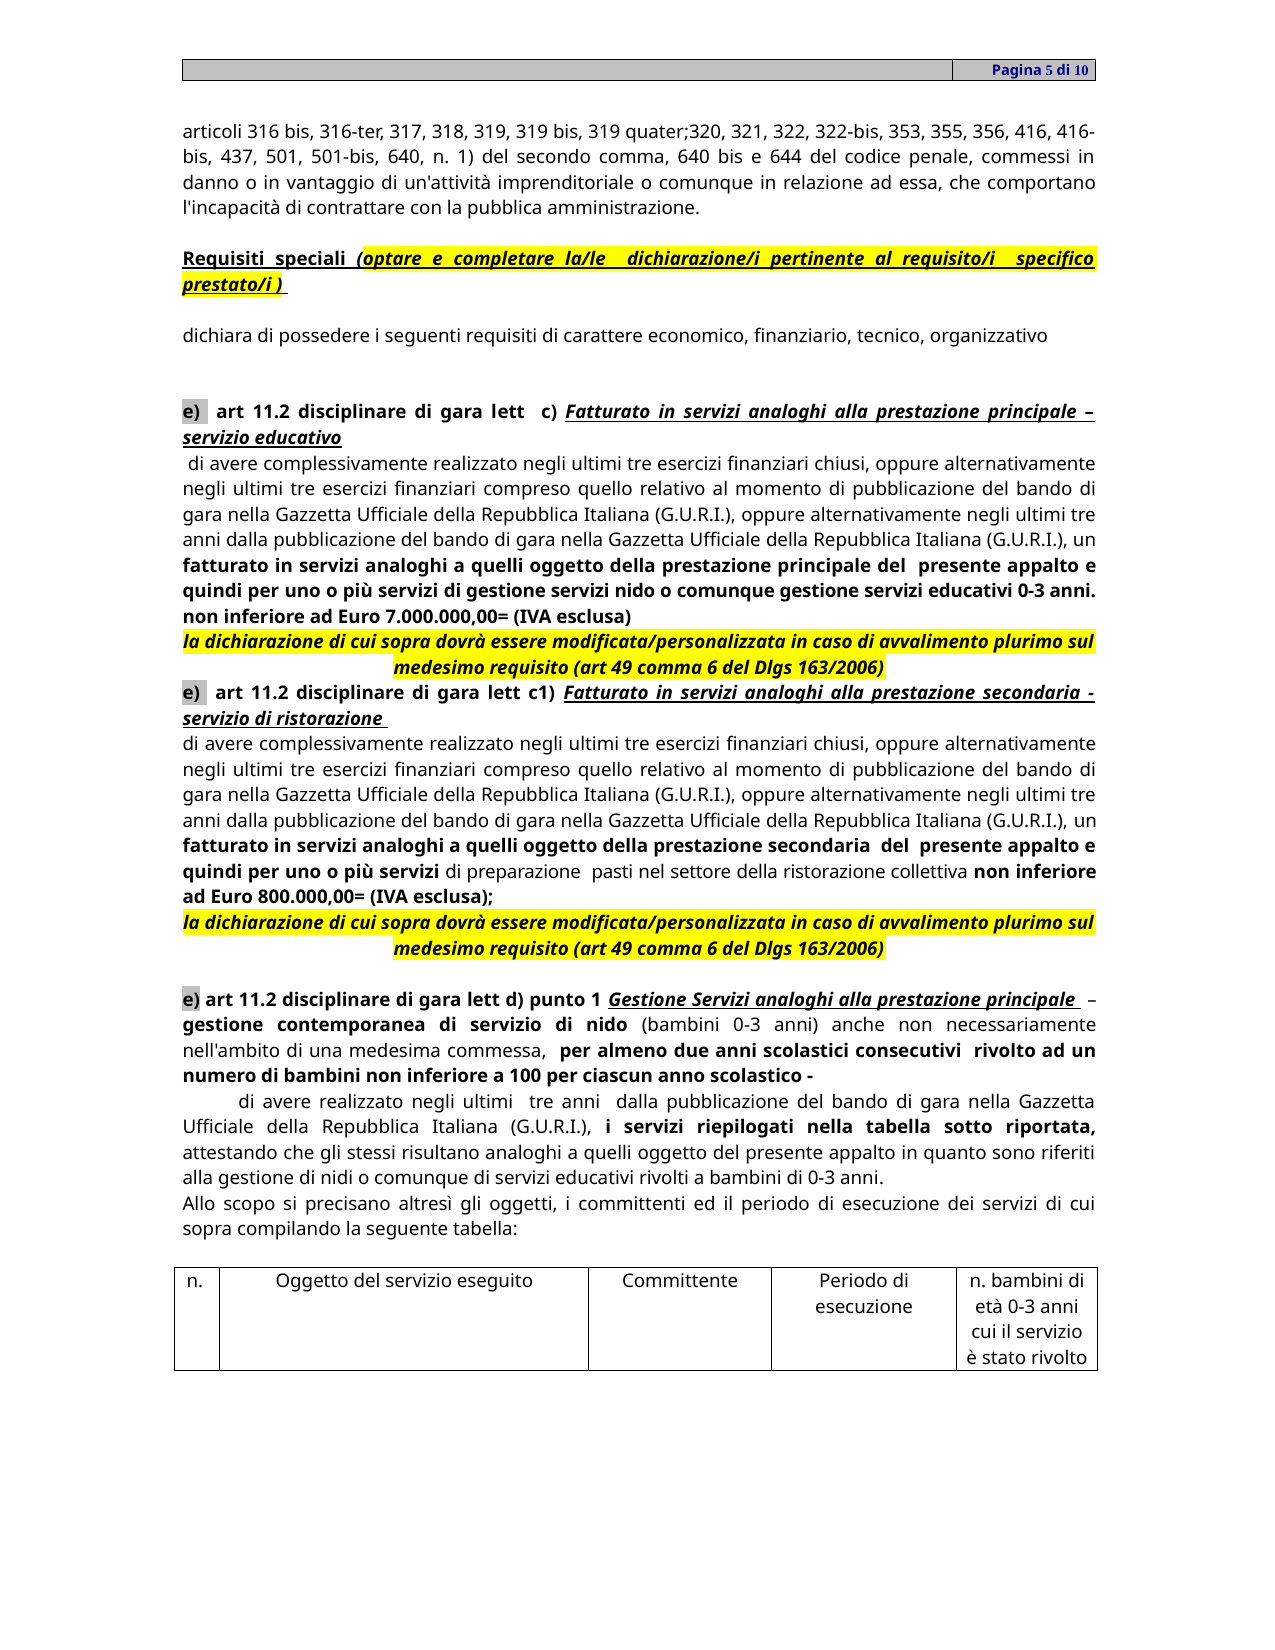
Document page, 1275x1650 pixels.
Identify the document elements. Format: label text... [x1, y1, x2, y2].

text di avere complessivamente realizzato negli ultimi tre esercizi finanziari chiusi, oppure alternativamente negli ultimi tre esercizi finanziari compreso quello relativo al momento di pubblicazione del bando di gara nella Gazzetta Ufficiale della Repubblica Italiana (G.U.R.I.), oppure alternativamente negli ultimi tre anni dalla pubblicazione del bando di gara nella Gazzetta Ufficiale della Repubblica Italiana (G.U.R.I.), un fatturato in servizi analoghi a quelli oggetto della prestazione secondaria del presente appalto e quindi per uno o più servizi di preparazione pasti nel settore della ristorazione collettiva non inferiore ad Euro 800.000,00= (IVA esclusa); [182, 731, 1097, 909]
text e) art 11.2 disciplinare di gara lett c1) Fatturato in servizi analoghi alla prestazione secondaria - servizio di ristorazione [182, 679, 1097, 731]
text Requisiti speciali (optare e completare la/le dichiarazione/i pertinente al requisito/i specifico prestato/i ) [182, 246, 1097, 297]
text Allo scopo si precisano altresì gli oggetti, i committenti ed il periodo di esecuzione dei servizi di cui sopra compilando la seguente tabella: [182, 1190, 1097, 1241]
text la dichiarazione di cui sopra dovrà essere modificata/personalizzata in caso di avvalimento plurimo sul medesimo requisito (art 49 comma 6 del Dlgs 163/2006) [182, 628, 1097, 679]
text di avere complessivamente realizzato negli ultimi tre esercizi finanziari chiusi, oppure alternativamente negli ultimi tre esercizi finanziari compreso quello relativo al momento di pubblicazione del bando di gara nella Gazzetta Ufficiale della Repubblica Italiana (G.U.R.I.), oppure alternativamente negli ultimi tre anni dalla pubblicazione del bando di gara nella Gazzetta Ufficiale della Repubblica Italiana (G.U.R.I.), un fatturato in servizi analoghi a quelli oggetto della prestazione principale del presente appalto e quindi per uno o più servizi di gestione servizi nido o comunque gestione servizi educativi 0-3 anni. non inferiore ad Euro 7.000.000,00= (IVA esclusa) [182, 450, 1097, 628]
table_header n. [175, 1268, 219, 1370]
text articoli 316 bis, 316-ter, 317, 318, 319, 319 bis, 319 quater;320, 321, 322, 322-bis, 353, 355, 356, 416, 416-bis, 437, 501, 501-bis, 640, n. 1) del secondo comma, 640 bis e 644 del codice penale, commessi in danno o in vantaggio di un'attività imprenditoriale o comunque in relazione ad essa, che comportano l'incapacità di contrattare con la pubblica amministrazione. [182, 118, 1097, 220]
table_header Committente [589, 1268, 771, 1370]
text e) art 11.2 disciplinare di gara lett d) punto 1 Gestione Servizi analoghi alla prestazione principale – gestione contemporanea di servizio di nido (bambini 0-3 anni) anche non necessariamente nell'ambito di una medesima commessa, per almeno due anni scolastici consecutivi rivolto ad un numero di bambini non inferiore a 100 per ciascun anno scolastico - [182, 986, 1097, 1088]
table_header Oggetto del servizio eseguito [220, 1268, 588, 1370]
table_header Periodo di esecuzione [772, 1268, 956, 1370]
text dichiara di possedere i seguenti requisiti di carattere economico, finanziario, tecnico, organizzativo [182, 322, 1113, 348]
text la dichiarazione di cui sopra dovrà essere modificata/personalizzata in caso di avvalimento plurimo sul medesimo requisito (art 49 comma 6 del Dlgs 163/2006) [182, 909, 1097, 960]
text di avere realizzato negli ultimi tre anni dalla pubblicazione del bando di gara nella Gazzetta Ufficiale della Repubblica Italiana (G.U.R.I.), i servizi riepilogati nella tabella sotto riportata, attestando che gli stessi risultano analoghi a quelli oggetto del presente appalto in quanto sono riferiti alla gestione di nidi o comunque di servizi educativi rivolti a bambini di 0-3 anni. [182, 1088, 1097, 1190]
table_header n. bambini di età 0-3 anni cui il servizio è stato rivolto [957, 1268, 1097, 1370]
text e) art 11.2 disciplinare di gara lett c) Fatturato in servizi analoghi alla prestazione principale – servizio educativo [182, 399, 1097, 450]
